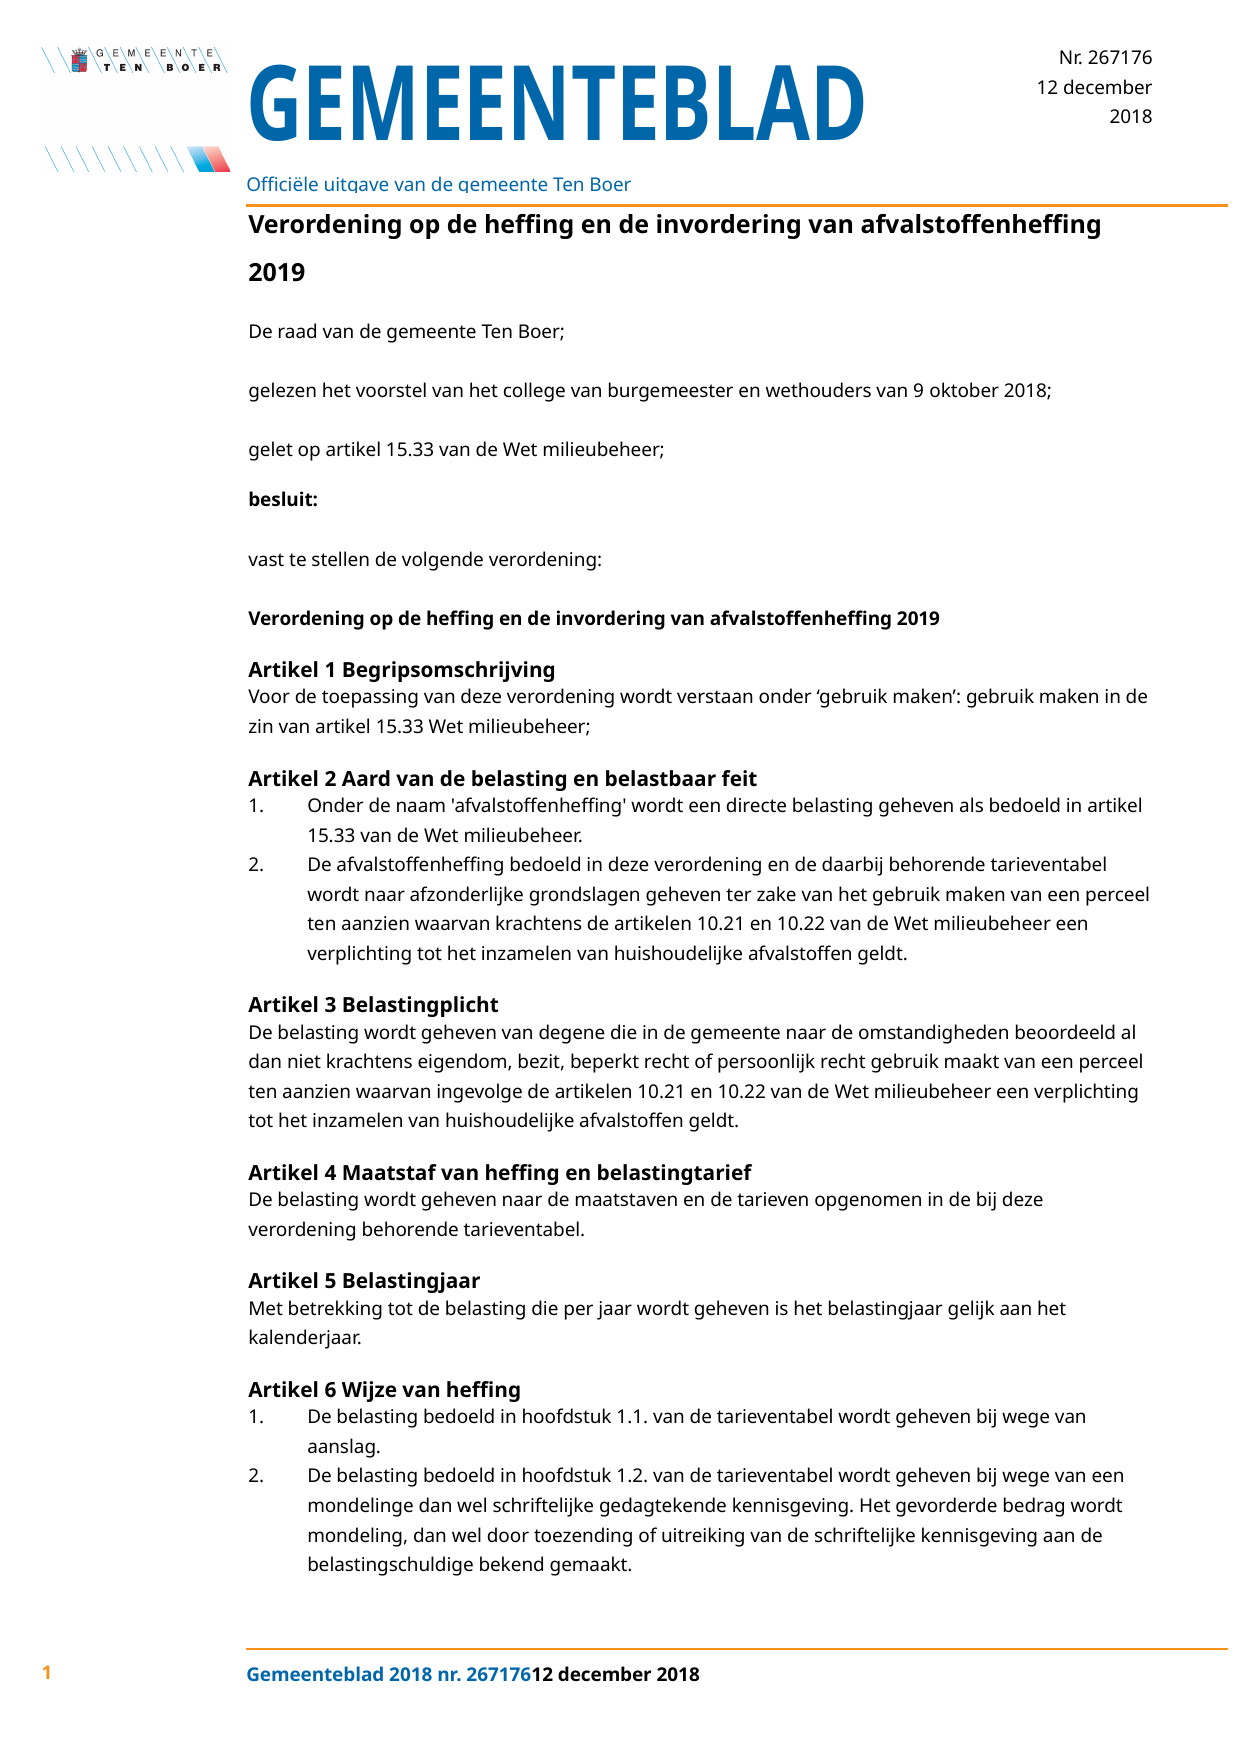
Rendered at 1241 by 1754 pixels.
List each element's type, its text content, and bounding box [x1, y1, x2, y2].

text Verordening op de heffing en de invordering van afvalstoffenheffing 2019 [248, 605, 1152, 631]
text Artikel 6 Wijze van heffing [248, 1375, 1152, 1403]
text Voor de toepassing van deze verordening wordt verstaan onder ‘gebruik maken’: gebruik maken in de zin van artikel 15.33 Wet milieubeheer; [248, 684, 1152, 739]
list De belasting bedoeld in hoofdstuk 1.2. van de tarieventabel wordt geheven bij wege van een mondelinge dan wel schriftelijke gedagtekende kennisgeving. Het gevorderde bedrag wordt mondeling, dan wel door toezending of uitreiking van de schriftelijke kennisgeving aan de belastingschuldige bekend gemaakt. [248, 1463, 1152, 1577]
text besluit: [248, 487, 1152, 512]
text vast te stellen de volgende verordening: [248, 546, 1152, 571]
text Artikel 5 Belastingjaar [248, 1267, 1152, 1295]
picture [41, 47, 231, 172]
text Artikel 1 Begripsomschrijving [248, 655, 1152, 684]
text Artikel 2 Aard van de belasting en belastbaar feit [248, 764, 1152, 792]
list Onder de naam 'afvalstoffenheffing' wordt een directe belasting geheven als bedoeld in artikel 15.33 van de Wet milieubeheer. [248, 792, 1152, 847]
text Verordening op de heffing en de invordering van afvalstoffenheffing 2019 [248, 207, 1152, 288]
text De raad van de gemeente Ten Boer; [248, 318, 1152, 344]
text De belasting wordt geheven naar de maatstaven en de tarieven opgenomen in de bij deze verordening behorende tarieventabel. [248, 1187, 1152, 1242]
list De belasting bedoeld in hoofdstuk 1.1. van de tarieventabel wordt geheven bij wege van aanslag. [248, 1403, 1152, 1459]
text De belasting wordt geheven van degene die in de gemeente naar de omstandigheden beoordeeld al dan niet krachtens eigendom, bezit, beperkt recht of persoonlijk recht gebruik maakt van een perceel ten aanzien waarvan ingevolge de artikelen 10.21 en 10.22 van de Wet milieubeheer een verplichting tot het inzamelen van huishoudelijke afvalstoffen geldt. [248, 1019, 1152, 1133]
text Met betrekking tot de belasting die per jaar wordt geheven is het belastingjaar gelijk aan het kalenderjaar. [248, 1295, 1152, 1350]
text Artikel 4 Maatstaf van heffing en belastingtarief [248, 1158, 1152, 1187]
text gelezen het voorstel van het college van burgemeester en wethouders van 9 oktober 2018; [248, 377, 1152, 403]
text Artikel 3 Belastingplicht [248, 991, 1152, 1019]
text gelet op artikel 15.33 van de Wet milieubeheer; [248, 436, 1152, 462]
list De afvalstoffenheffing bedoeld in deze verordening en de daarbij behorende tarieventabel wordt naar afzonderlijke grondslagen geheven ter zake van het gebruik maken van een perceel ten aanzien waarvan krachtens de artikelen 10.21 en 10.22 van de Wet milieubeheer een verplichting tot het inzamelen van huishoudelijke afvalstoffen geldt. [248, 851, 1152, 966]
